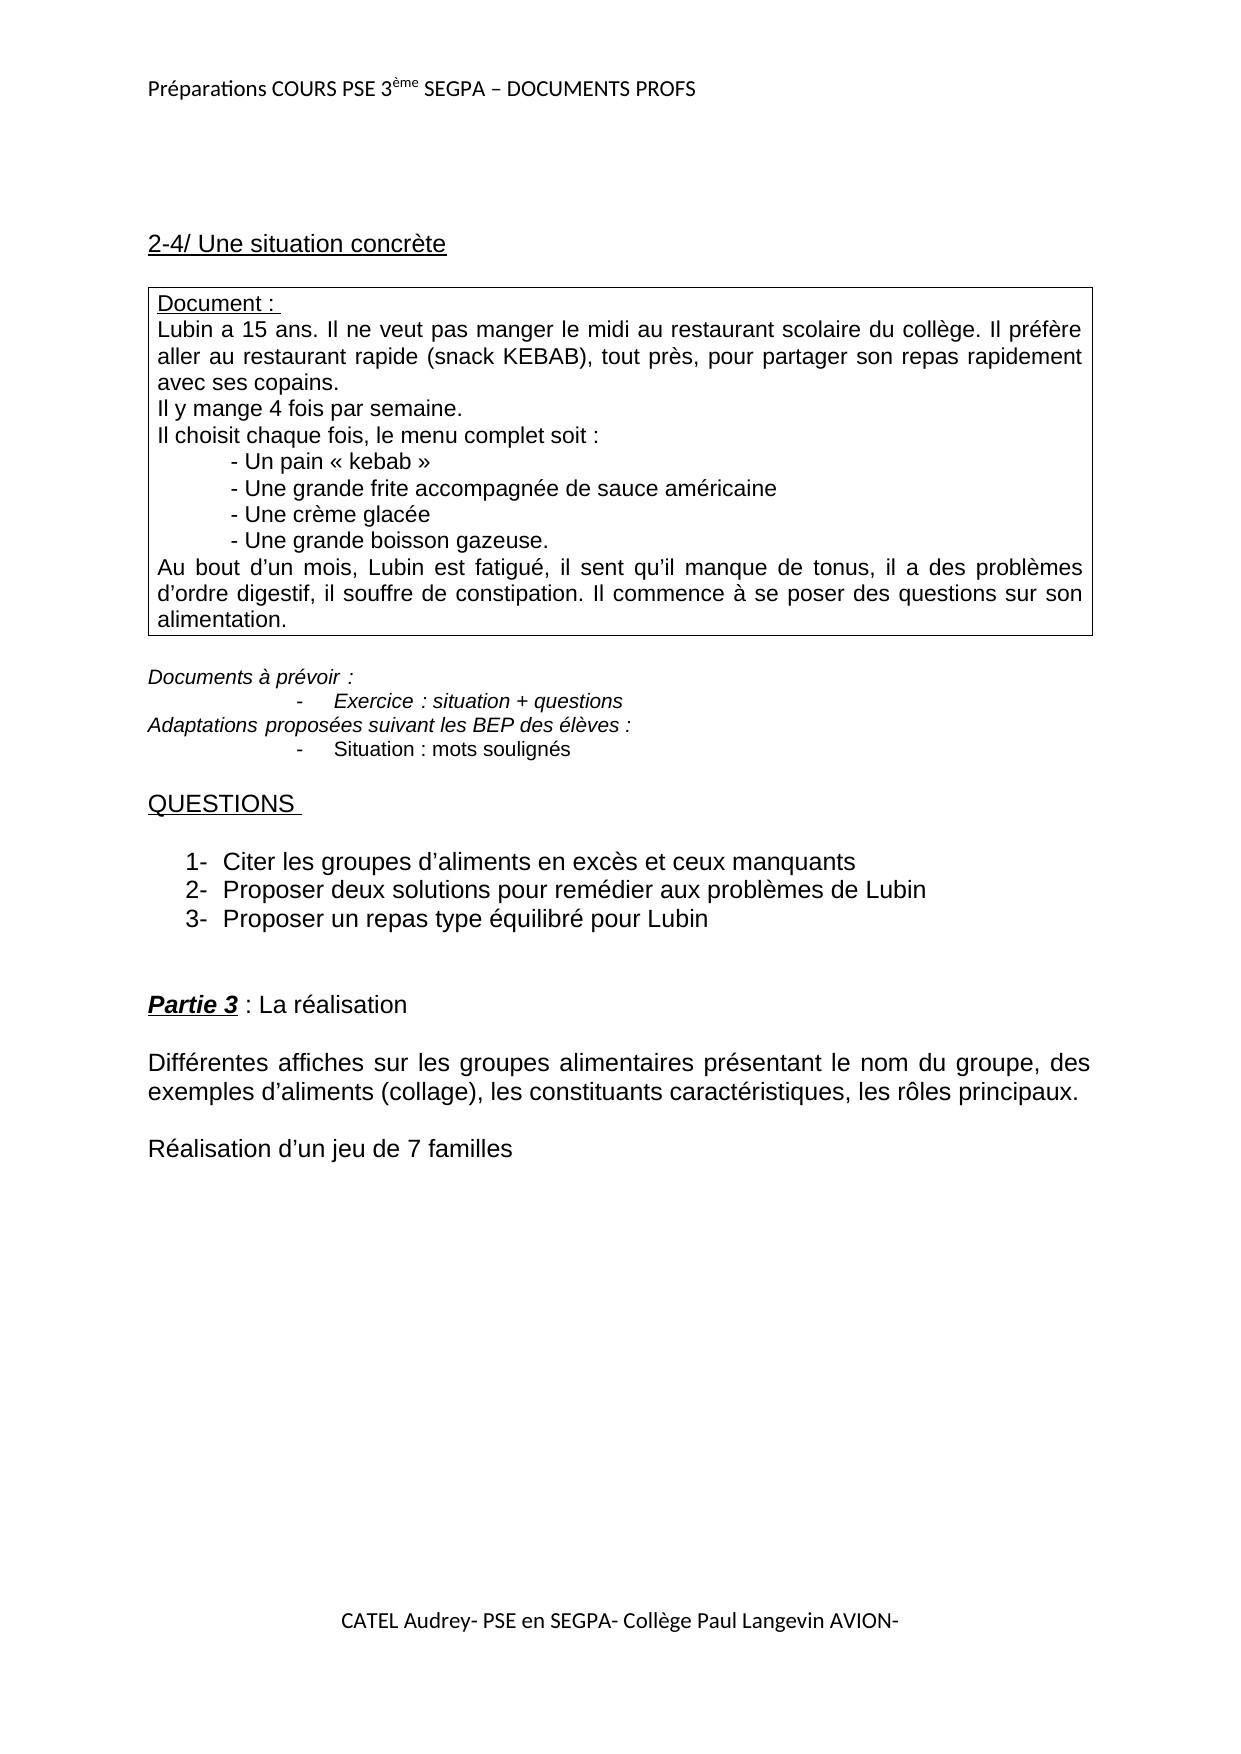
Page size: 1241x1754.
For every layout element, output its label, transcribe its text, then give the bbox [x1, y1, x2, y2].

text Document : [149, 288, 1092, 313]
text QUESTIONS [148, 789, 1093, 818]
text Documents à prévoir : [148, 664, 1093, 688]
text 2-4/ Une situation concrète [148, 229, 1093, 258]
text Adaptations proposées suivant les BEP des élèves : [148, 712, 1093, 736]
text - Une crème glacée [149, 498, 1092, 524]
list Proposer un repas type équilibré pour Lubin [185, 904, 1093, 933]
text Au bout d’un mois, Lubin est fatigué, il sent qu’il manque de tonus, il a des problèmes d’ordre digestif, il souffre de constipation. Il commence à se poser des questions sur son alimentation. [149, 550, 1092, 635]
text - Une grande frite accompagnée de sauce américaine [149, 471, 1092, 498]
text Différentes affiches sur les groupes alimentaires présentant le nom du groupe, des exemples d’aliments (collage), les constituants caractéristiques, les rôles principaux. [148, 1048, 1093, 1105]
text Réalisation d’un jeu de 7 familles [148, 1134, 1093, 1163]
text Partie 3 : La réalisation [148, 990, 1093, 1019]
text Il choisit chaque fois, le menu complet soit : [149, 419, 1092, 445]
text - Une grande boisson gazeuse. [149, 524, 1092, 550]
list Exercice : situation + questions [296, 688, 1093, 712]
text Il y mange 4 fois par semaine. [149, 392, 1092, 419]
list Citer les groupes d’aliments en excès et ceux manquants [185, 847, 1093, 875]
text - Un pain « kebab » [149, 445, 1092, 471]
list Situation : mots soulignés [296, 736, 1093, 760]
list Proposer deux solutions pour remédier aux problèmes de Lubin [185, 875, 1093, 904]
text Lubin a 15 ans. Il ne veut pas manger le midi au restaurant scolaire du collège. Il préfère aller au restaurant rapide (snack KEBAB), tout près, pour partager son repas rapidement avec ses copains. [149, 313, 1092, 392]
